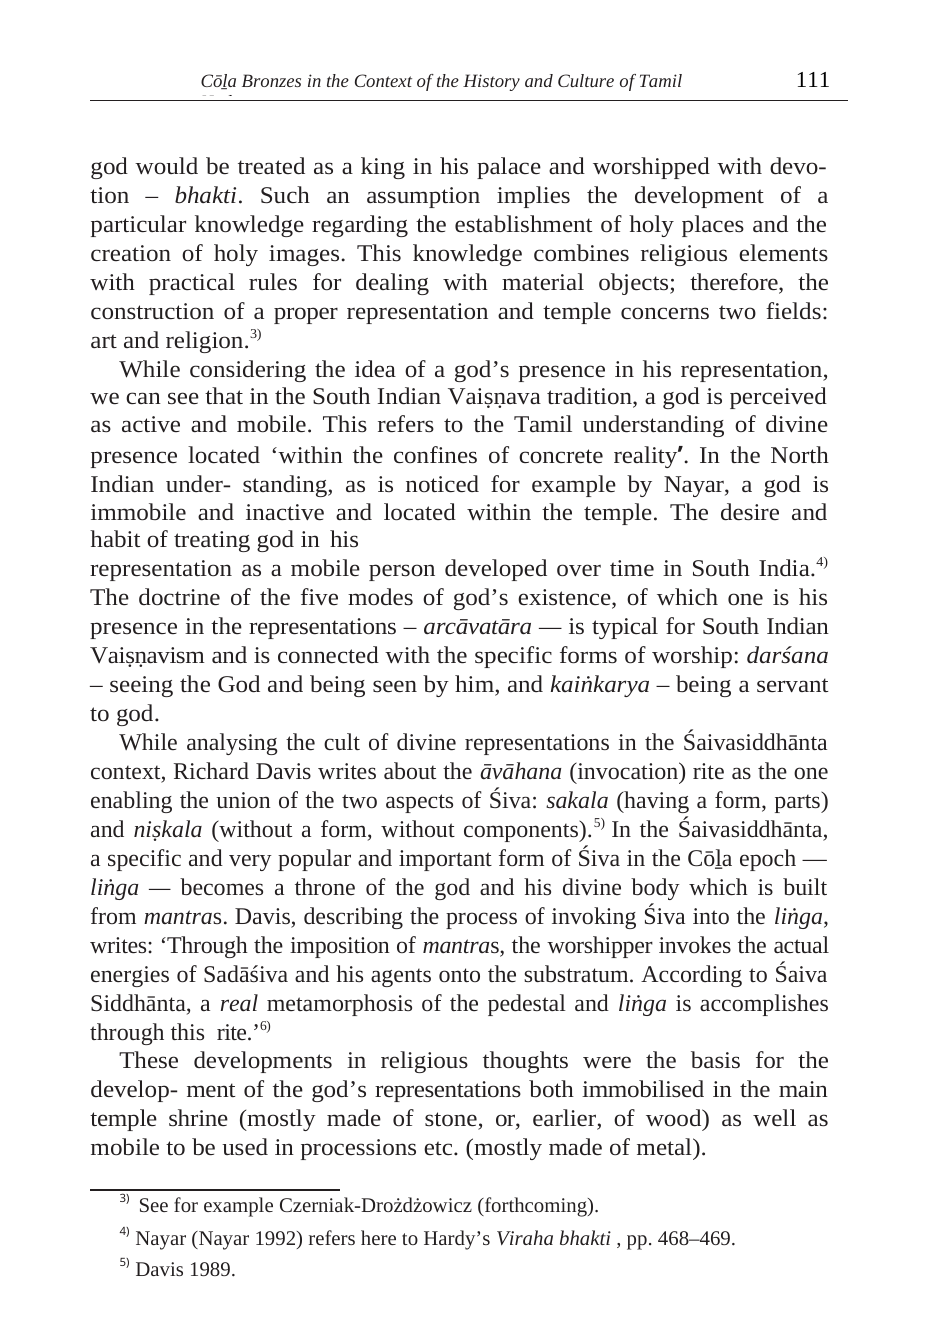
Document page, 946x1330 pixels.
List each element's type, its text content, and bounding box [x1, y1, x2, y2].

text 5) Davis 1989. [119, 1254, 860, 1281]
text These developments in religious thoughts were the basis for the develop- ment of the god’s representations both immobilised in the main temple shrine (mostly made of stone, or, earlier, of wood) as well as mobile to be used in processions etc. (mostly made of metal). [90, 1047, 829, 1161]
text While considering the idea of a god’s presence in his representation, we can see that in the South Indian Vaiṣṇava tradition, a god is perceived as active and mobile. This refers to the Tamil understanding of divine presence located ‘within the confines of concrete reality’. In the North Indian under- standing, as is noticed for example by Nayar, a god is immobile and inactive and located within the temple. The desire and habit of treating god in his [90, 354, 829, 553]
text 4) Nayar (Nayar 1992) refers here to Hardy’s Viraha bhakti , pp. 468–469. [119, 1223, 860, 1249]
text representation as a mobile person developed over time in South India.4) The doctrine of the five modes of god’s existence, of which one is his presence in the representations – arcāvatāra — is typical for South Indian Vaiṣṇavism and is connected with the specific forms of worship: darśana – seeing the God and being seen by him, and kaiṅkarya – being a servant to god. [90, 554, 829, 727]
text god would be treated as a king in his palace and worshipped with devo- tion – bhakti. Such an assumption implies the development of a particular knowledge regarding the establishment of holy places and the creation of holy images. This knowledge combines religious elements with practical rules for dealing with material objects; therefore, the construction of a proper representation and temple concerns two fields: art and religion.3) [90, 152, 829, 353]
text 3) See for example Czerniak-Drożdżowicz (forthcoming). [119, 1168, 860, 1217]
text While analysing the cult of divine representations in the Śaivasiddhānta context, Richard Davis writes about the āvāhana (invocation) rite as the one enabling the union of the two aspects of Śiva: sakala (having a form, parts) and niṣkala (without a form, without components).5) In the Śaivasiddhānta, a specific and very popular and important form of Śiva in the Cōḻa epoch — liṅga — becomes a throne of the god and his divine body which is built from mantras. Davis, describing the process of invoking Śiva into the liṅga, writes: ‘Through the imposition of mantras, the worshipper invokes the actual energies of Sadāśiva and his agents onto the substratum. According to Śaiva Siddhānta, a real metamorphosis of the pedestal and liṅga is accomplishes through this rite.’6) [90, 728, 829, 1045]
